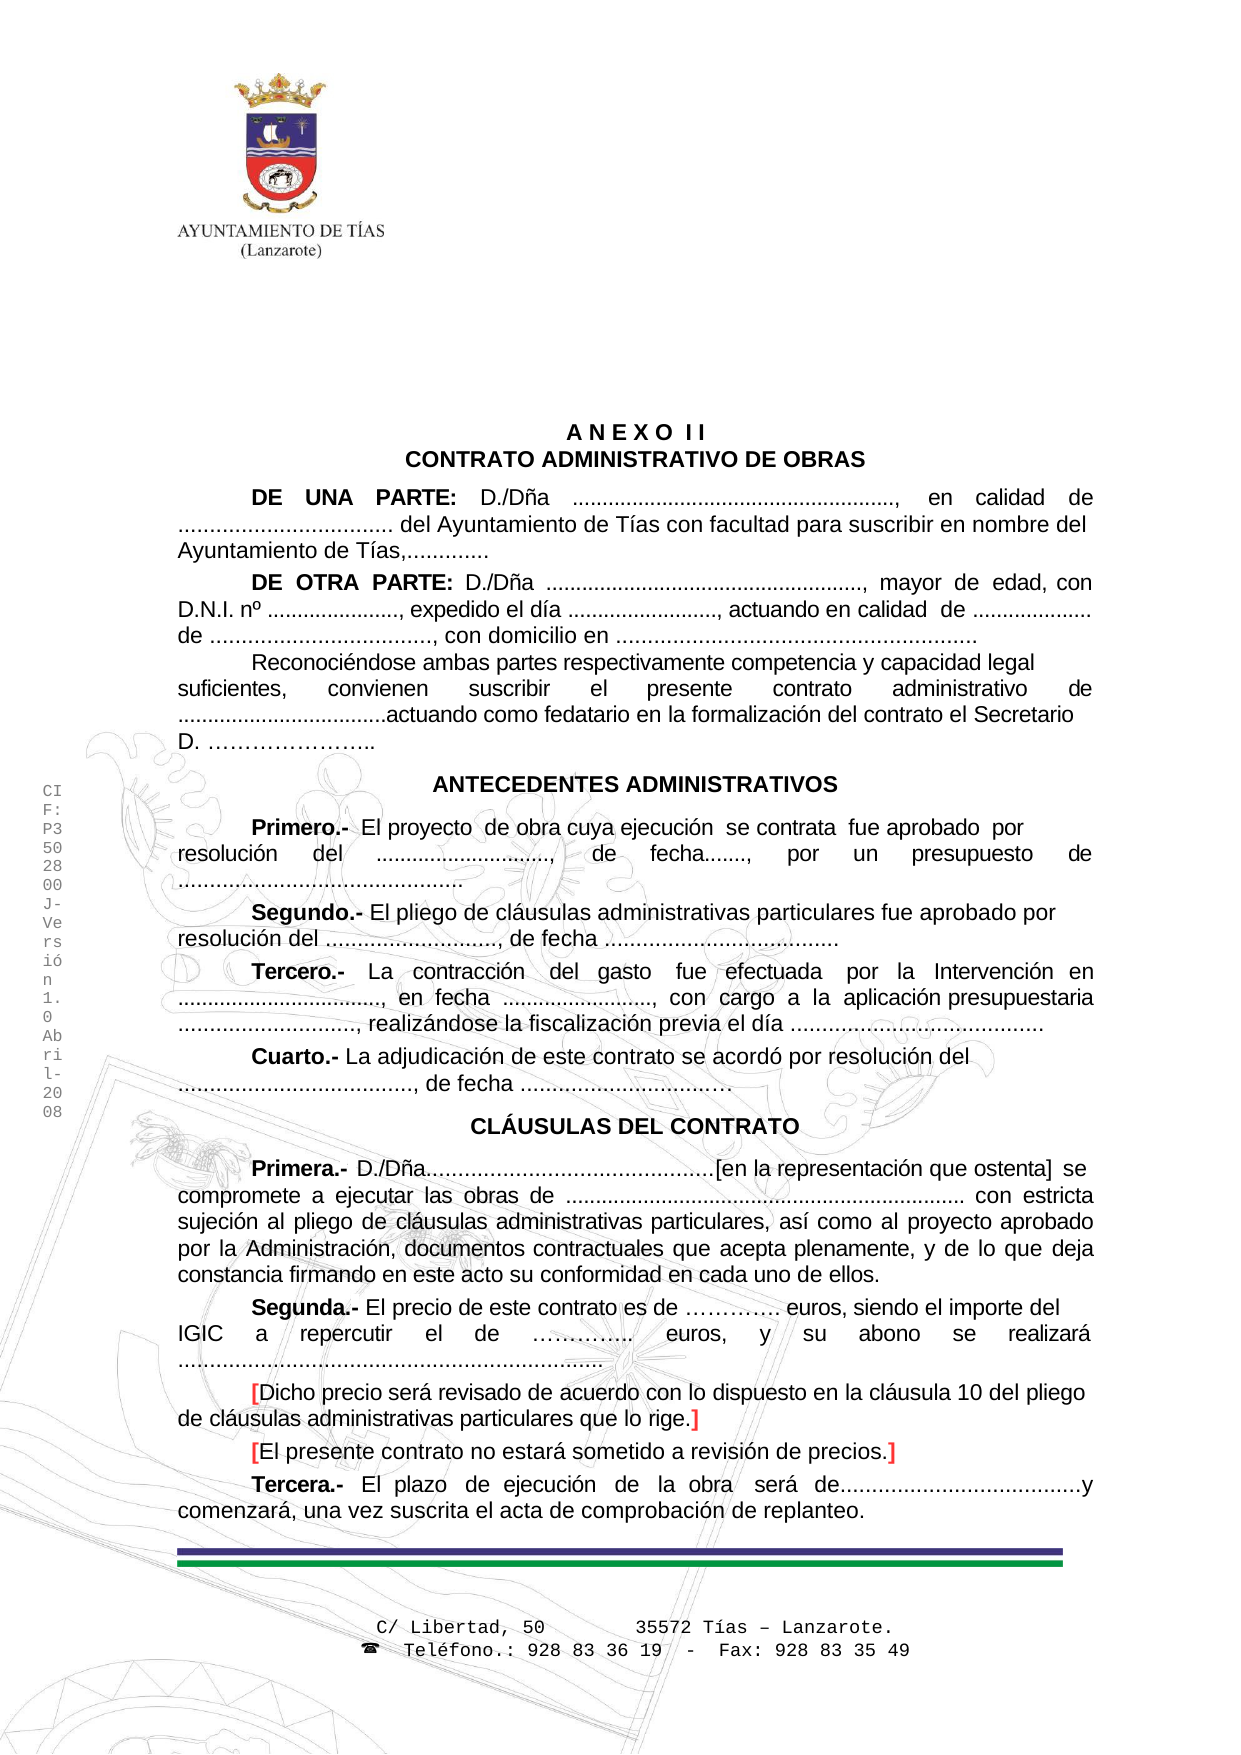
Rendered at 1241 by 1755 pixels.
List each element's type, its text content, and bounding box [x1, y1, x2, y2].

text Reconociéndose ambas partes respectivamente competencia y capacidad legal suficientes, convienen suscribir el presente contrato administrativo de [177, 649, 1094, 701]
text ....................................., de fecha ..............................… [995, 1070, 1107, 1096]
text DE UNA PARTE: D./Dña ......................................................, en calidad de [251, 484, 1107, 511]
text compromete a ejecutar las obras de ................................................................... con estricta sujeción al pliego de cláusulas administrativas particulares, así como al proyecto aprobado por la Administración, documentos contractuales que acepta plenamente, y de lo que deja constancia firmando en este acto su conformidad en cada uno de ellos. [995, 1182, 1094, 1287]
text ............................, realizándose la fiscalización previa el día ........................................ [995, 1011, 1107, 1037]
subtitle ANTECEDENTES ADMINISTRATIVOS [995, 771, 1107, 797]
text Tercero.- La contracción del gasto fue efectuada por la Intervención en [995, 958, 1107, 984]
text ...................................actuando como fedatario en la formalización del contrato el Secretario D. ………………….. [177, 701, 1094, 754]
text [Dicho precio será revisado de acuerdo con lo dispuesto en la cláusula 10 del pliego de cláusulas administrativas particulares que lo rige.] [995, 1379, 1094, 1432]
text de ..................................., con domicilio en ......................................................... [177, 622, 1107, 648]
text DE OTRA PARTE: D./Dña ....................................................., mayor de edad, con [251, 570, 1107, 596]
subtitle CLÁUSULAS DEL CONTRATO [995, 1113, 1107, 1139]
text D.N.I. nº ......................, expedido el día ........................., actuando en calidad de .................... [177, 596, 1107, 622]
text Primero.- El proyecto de obra cuya ejecución se contrata fue aprobado por resolución del ............................., de fecha......., por un presupuesto de [995, 814, 1094, 866]
text .................................. del Ayuntamiento de Tías con facultad para suscribir en nombre del Ayuntamiento de Tías,............. [177, 511, 1107, 563]
text ............................................. [995, 866, 1107, 893]
text .................................., en fecha ........................., con cargo a la aplicación presupuestaria [995, 984, 1107, 1011]
text Segundo.- El pliego de cláusulas administrativas particulares fue aprobado por resolución del ..........................., de fecha ..................................... [995, 899, 1107, 952]
text Primera.- D./Dña [en la representación que ostenta] se [995, 1156, 1107, 1182]
text [El presente contrato no estará sometido a revisión de precios.] [995, 1438, 1107, 1464]
text Cuarto.- La adjudicación de este contrato se acordó por resolución del [995, 1043, 1107, 1069]
text C/ Libertad, 50 35572 Tías – Lanzarote. [995, 1618, 1107, 1639]
subtitle A N E X O I I [163, 419, 1107, 445]
text CIF: P3502800J-Versión 1.0 Abril-2008 [42, 783, 63, 1122]
text  Teléfono.: 928 83 36 19 - Fax: 928 83 35 49 [995, 1639, 1107, 1662]
text Tercera.- El plazo de ejecución de la obra será de y [995, 1471, 1107, 1497]
text Segunda.- El precio de este contrato es de …………. euros, siendo el importe del IGIC a repercutir el de ………….. euros, y su abono se realizará [995, 1294, 1094, 1346]
text ................................................................... [995, 1346, 1107, 1373]
text comenzará, una vez suscrita el acta de comprobación de replanteo. [995, 1497, 1107, 1523]
text CONTRATO ADMINISTRATIVO DE OBRAS [163, 446, 1107, 472]
